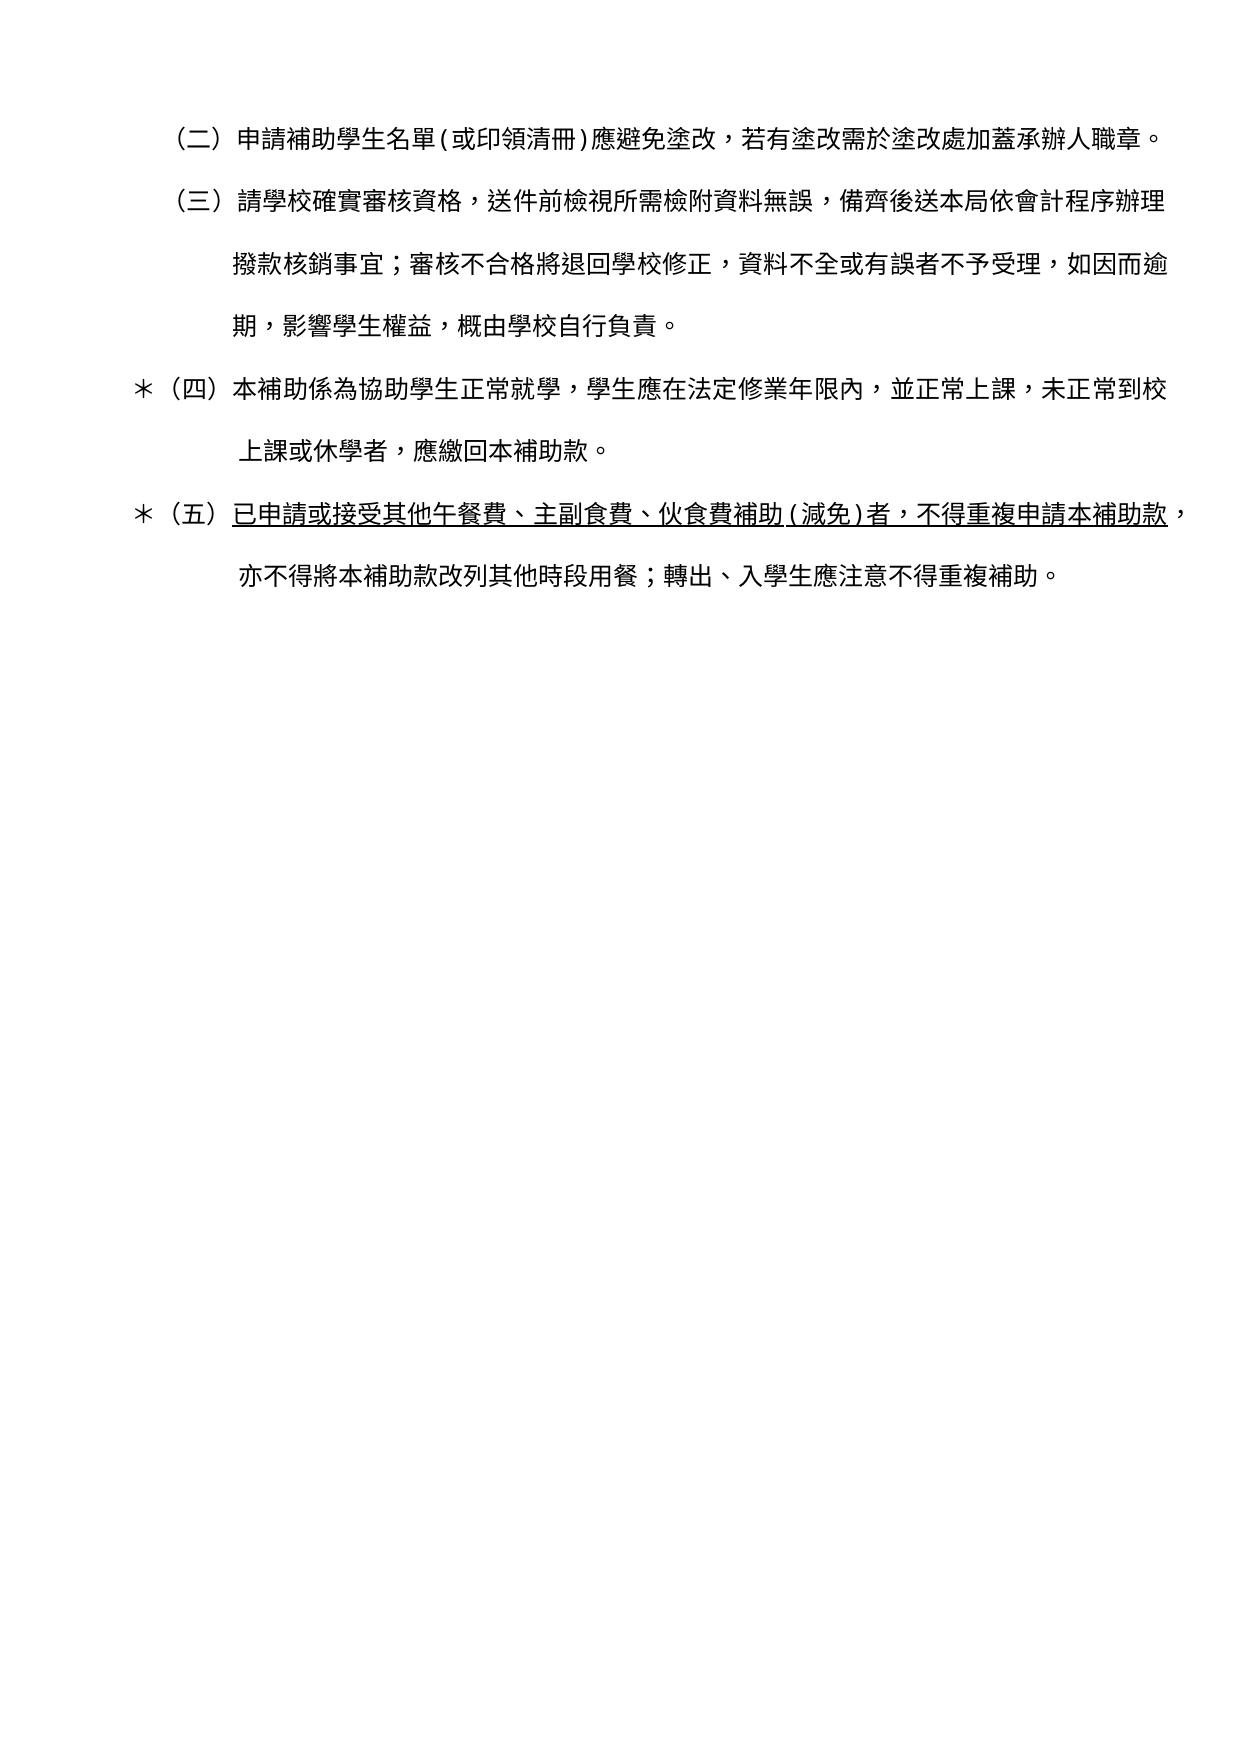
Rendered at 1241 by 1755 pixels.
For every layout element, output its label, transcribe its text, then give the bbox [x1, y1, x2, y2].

text （二）申請補助學生名單(或印領清冊)應避免塗改，若有塗改需於塗改處加蓋承辦人職章。 [131, 96, 1168, 158]
text ＊（四）本補助係為協助學生正常就學，學生應在法定修業年限內，並正常上課，未正常到校上課或休學者，應繳回本補助款。 [131, 346, 1168, 471]
text ＊（五）已申請或接受其他午餐費、主副食費、伙食費補助(減免)者，不得重複申請本補助款，亦不得將本補助款改列其他時段用餐；轉出、入學生應注意不得重複補助。 [131, 471, 1168, 596]
text （三）請學校確實審核資格，送件前檢視所需檢附資料無誤，備齊後送本局依會計程序辦理撥款核銷事宜；審核不合格將退回學校修正，資料不全或有誤者不予受理，如因而逾期，影響學生權益，概由學校自行負責。 [131, 158, 1168, 346]
